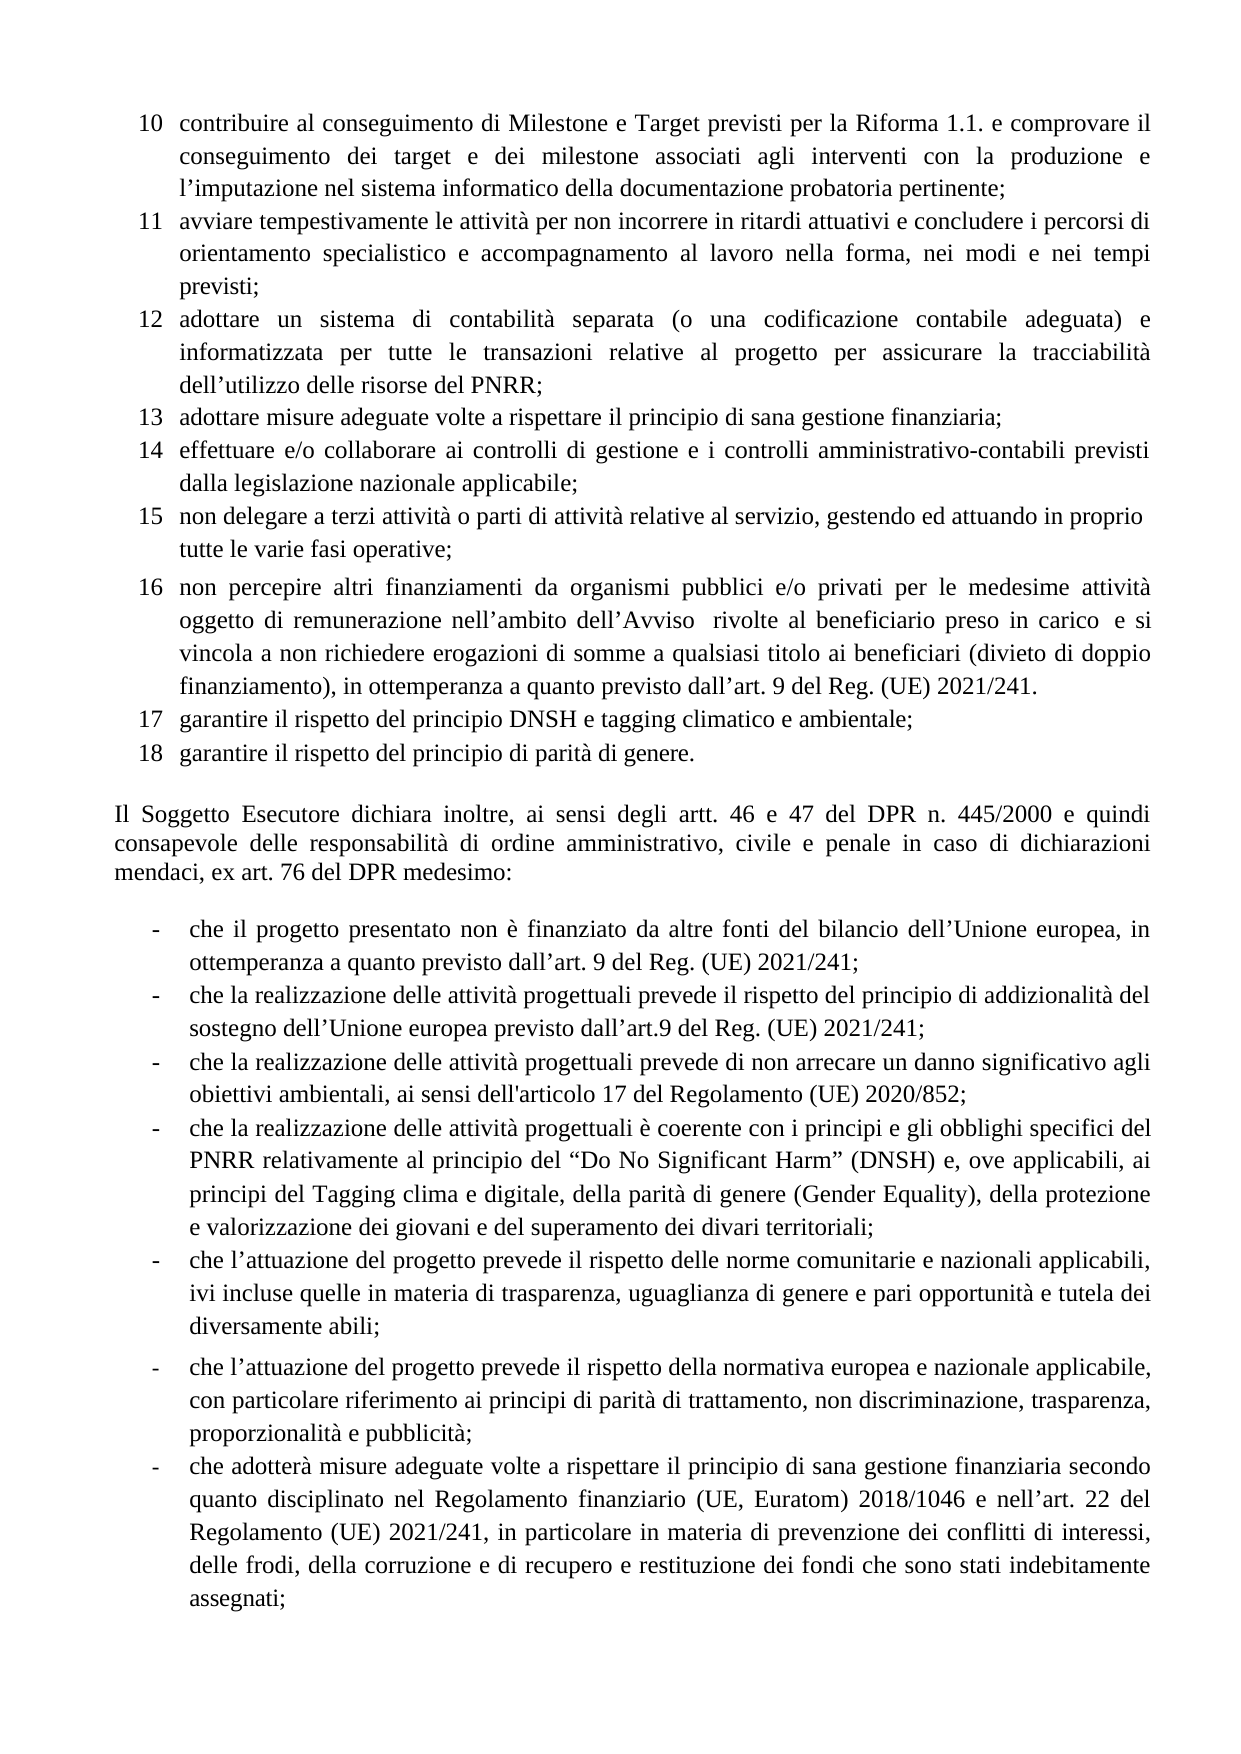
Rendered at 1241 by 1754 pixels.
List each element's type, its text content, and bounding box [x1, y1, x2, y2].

list garantire il rispetto del principio DNSH e tagging climatico e ambientale; [138, 704, 1169, 733]
list non delegare a terzi attività o parti di attività relative al servizio, gestendo ed attuando in proprio tutte le varie fasi operative; [138, 501, 1151, 563]
list che l’attuazione del progetto prevede il rispetto delle norme comunitarie e nazionali applicabili, ivi incluse quelle in materia di trasparenza, uguaglianza di genere e pari opportunità e tutela dei diversamente abili; [152, 1245, 1152, 1339]
list garantire il rispetto del principio di parità di genere. [138, 738, 1169, 766]
list che la realizzazione delle attività progettuali è coerente con i principi e gli obblighi specifici del PNRR relativamente al principio del “Do No Significant Harm” (DNSH) e, ove applicabili, ai principi del Tagging clima e digitale, della parità di genere (Gender Equality), della protezione e valorizzazione dei giovani e del superamento dei divari territoriali; [152, 1113, 1152, 1240]
list non percepire altri finanziamenti da organismi pubblici e/o privati per le medesime attività oggetto di remunerazione nell’ambito dell’Avviso rivolte al beneficiario preso in carico e si vincola a non richiedere erogazioni di somme a qualsiasi titolo ai beneficiari (divieto di doppio finanziamento), in ottemperanza a quanto previsto dall’art. 9 del Reg. (UE) 2021/241. [138, 572, 1152, 699]
text Il Soggetto Esecutore dichiara inoltre, ai sensi degli artt. 46 e 47 del DPR n. 445/2000 e quindi consapevole delle responsabilità di ordine amministrativo, civile e penale in caso di dichiarazioni mendaci, ex art. 76 del DPR medesimo: [114, 799, 1152, 886]
list avviare tempestivamente le attività per non incorrere in ritardi attuativi e concludere i percorsi di orientamento specialistico e accompagnamento al lavoro nella forma, nei modi e nei tempi previsti; [138, 206, 1152, 300]
list che l’attuazione del progetto prevede il rispetto della normativa europea e nazionale applicabile, con particolare riferimento ai principi di parità di trattamento, non discriminazione, trasparenza, proporzionalità e pubblicità; [152, 1352, 1152, 1447]
list che adotterà misure adeguate volte a rispettare il principio di sana gestione finanziaria secondo quanto disciplinato nel Regolamento finanziario (UE, Euratom) 2018/1046 e nell’art. 22 del Regolamento (UE) 2021/241, in particolare in materia di prevenzione dei conflitti di interessi, delle frodi, della corruzione e di recupero e restituzione dei fondi che sono stati indebitamente assegnati; [152, 1451, 1152, 1612]
list contribuire al conseguimento di Milestone e Target previsti per la Riforma 1.1. e comprovare il conseguimento dei target e dei milestone associati agli interventi con la produzione e l’imputazione nel sistema informatico della documentazione probatoria pertinente; [138, 108, 1152, 202]
list che la realizzazione delle attività progettuali prevede di non arrecare un danno significativo agli obiettivi ambientali, ai sensi dell'articolo 17 del Regolamento (UE) 2020/852; [152, 1047, 1152, 1108]
list adottare misure adeguate volte a rispettare il principio di sana gestione finanziaria; [138, 403, 1169, 431]
list che la realizzazione delle attività progettuali prevede il rispetto del principio di addizionalità del sostegno dell’Unione europea previsto dall’art.9 del Reg. (UE) 2021/241; [152, 981, 1151, 1042]
list effettuare e/o collaborare ai controlli di gestione e i controlli amministrativo-contabili previsti dalla legislazione nazionale applicabile; [138, 435, 1151, 497]
list che il progetto presentato non è finanziato da altre fonti del bilancio dell’Unione europea, in ottemperanza a quanto previsto dall’art. 9 del Reg. (UE) 2021/241; [152, 914, 1152, 976]
list adottare un sistema di contabilità separata (o una codificazione contabile adeguata) e informatizzata per tutte le transazioni relative al progetto per assicurare la tracciabilità dell’utilizzo delle risorse del PNRR; [138, 304, 1152, 399]
